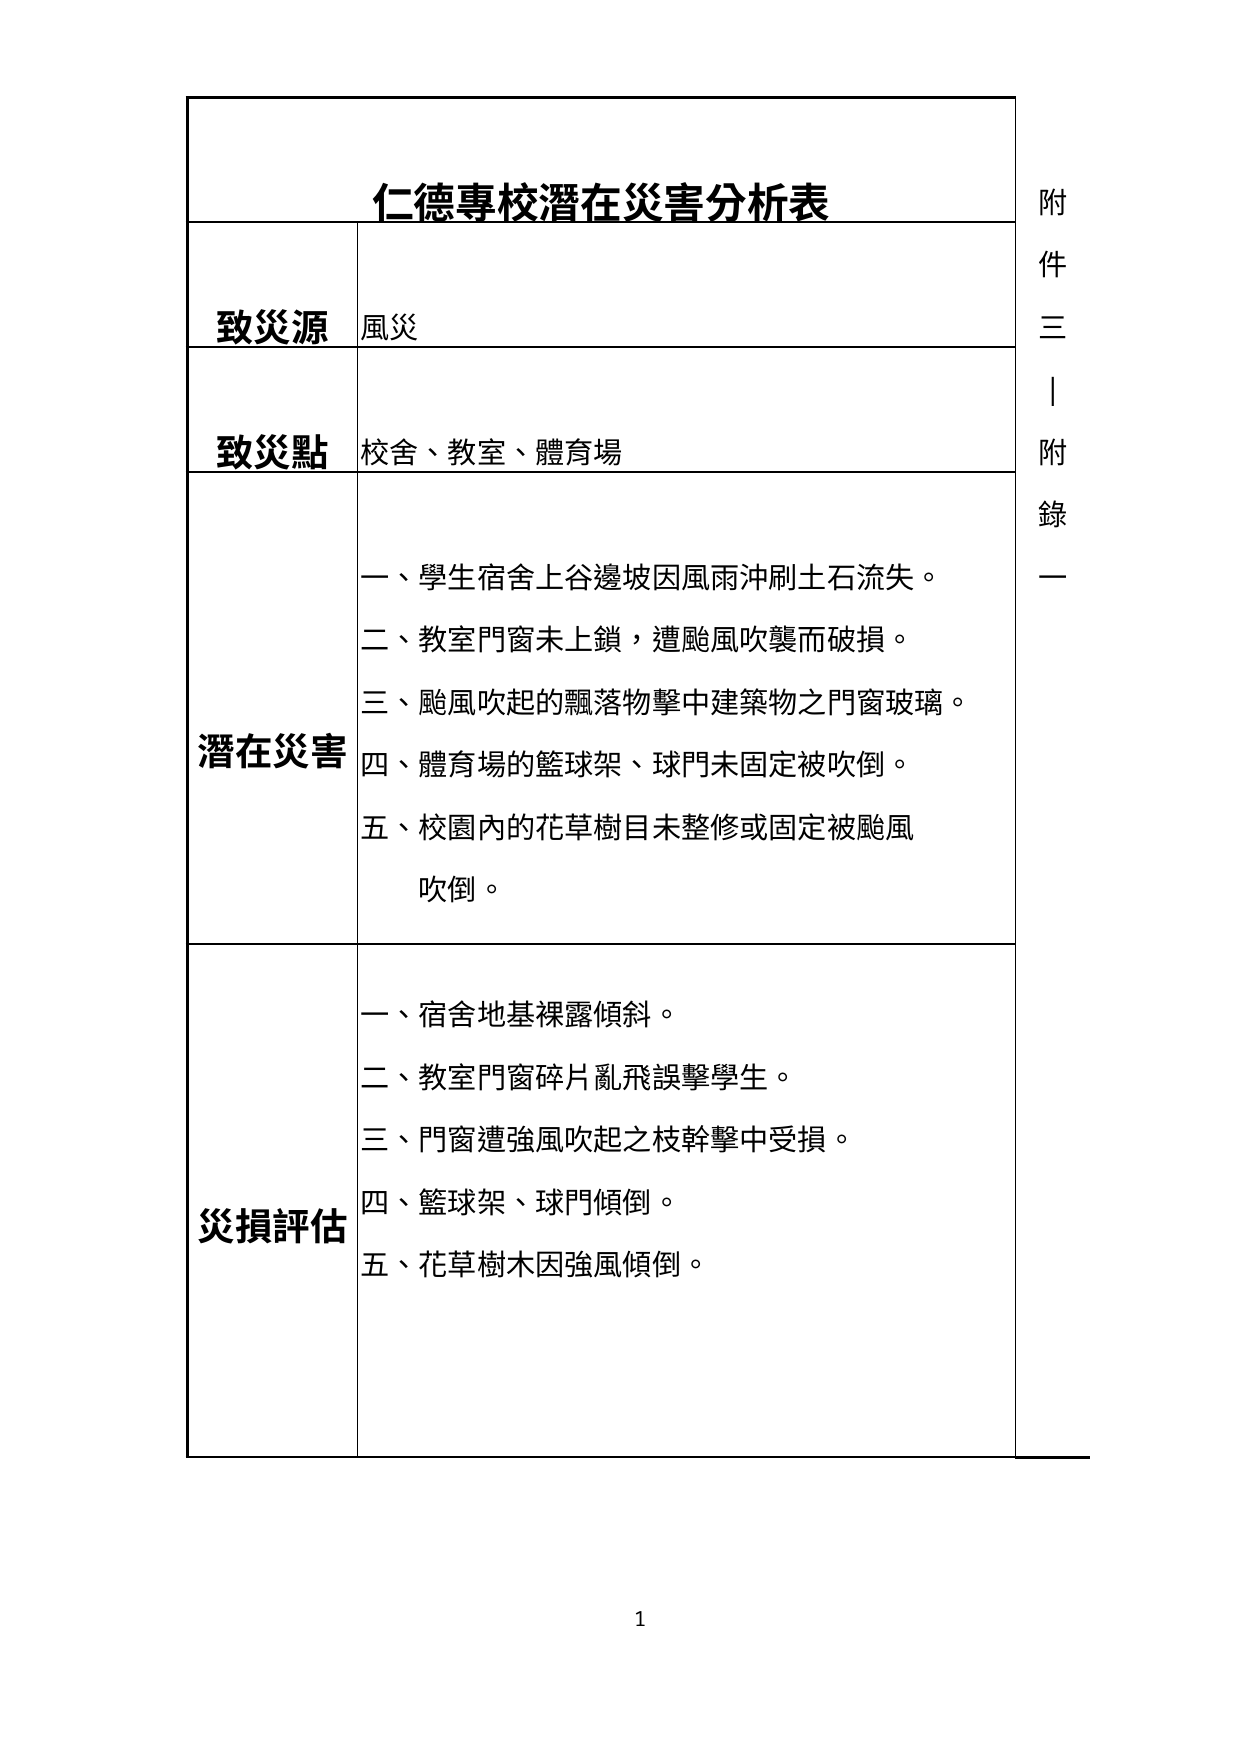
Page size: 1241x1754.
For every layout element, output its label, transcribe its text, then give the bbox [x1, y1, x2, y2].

table_cell 一、學生宿舍上谷邊坡因風雨沖刷土石流失。 二、教室門窗未上鎖，遭颱風吹襲而破損。 三、颱風吹起的飄落物擊中建築物之門窗玻璃。 四、體育場的籃球架、球門未固定被吹倒。 五、校園內的花草樹目未整修或固定被颱風 吹倒。 [358, 473, 1015, 943]
table_header 仁德專校潛在災害分析表 [189, 99, 1015, 221]
table_cell 致災源 [189, 223, 357, 346]
table_cell 潛在災害 [189, 473, 357, 943]
table_cell 致災點 [189, 348, 357, 471]
table_cell 災損評估 [189, 945, 357, 1456]
table_cell 風災 [358, 223, 1015, 346]
table_cell 校舍、教室、體育場 [358, 348, 1015, 471]
table_header 附 件 三 | 附 錄 一 [1016, 96, 1090, 1456]
table_cell 一、宿舍地基裸露傾斜。 二、教室門窗碎片亂飛誤擊學生。 三、門窗遭強風吹起之枝幹擊中受損。 四、籃球架、球門傾倒。 五、花草樹木因強風傾倒。 [358, 945, 1015, 1456]
